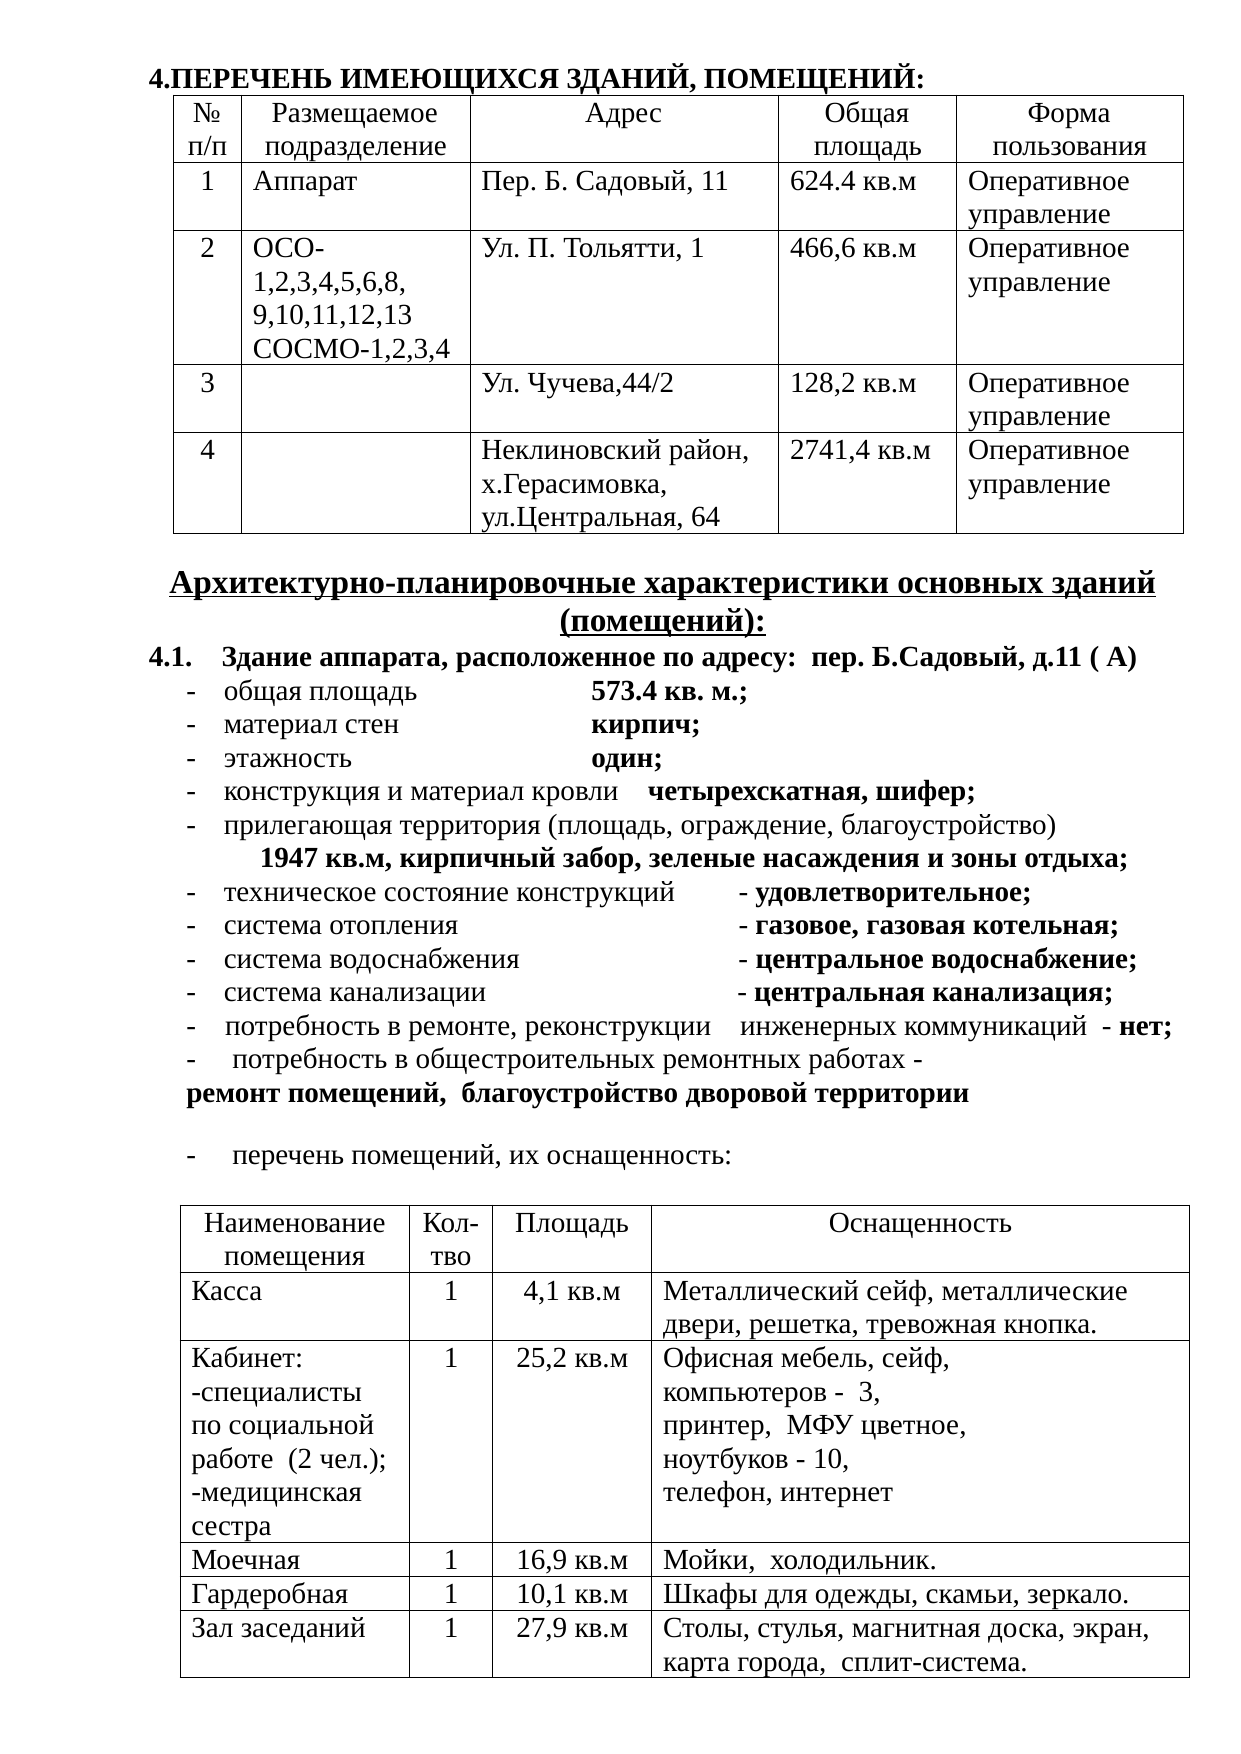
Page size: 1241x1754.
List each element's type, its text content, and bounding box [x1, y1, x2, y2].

table_cell Оперативное управление [957, 433, 1183, 533]
table_cell 1 [410, 1611, 492, 1677]
text - общая площадь 573.4 кв. м.; [186, 673, 1177, 706]
table_header Адрес [471, 96, 778, 162]
table_header Размещаемое подразделение [242, 96, 470, 162]
table_header Форма пользования [957, 96, 1183, 162]
table_cell Касса [181, 1273, 409, 1340]
table_cell 1 [174, 163, 241, 230]
table_cell [242, 433, 470, 533]
table_cell Моечная [181, 1543, 409, 1576]
table_cell 624.4 кв.м [779, 163, 956, 230]
table_cell 466,6 кв.м [779, 231, 956, 364]
list Перечень имеющихся зданий, помещений: [148, 61, 1177, 94]
text ремонт помещений, благоустройство дворовой территории [148, 1075, 1177, 1109]
table_header Наименование помещения [181, 1206, 409, 1272]
table_header Площадь [493, 1206, 651, 1272]
text - потребность в общестроительных ремонтных работах - [148, 1042, 1177, 1075]
text - потребность в ремонте, реконструкции инженерных коммуникаций - нет; [148, 1008, 1177, 1042]
table_header Кол-тво [410, 1206, 492, 1272]
table_cell Ул. П. Тольятти, 1 [471, 231, 778, 364]
table_cell 128,2 кв.м [779, 365, 956, 432]
table_cell Офисная мебель, сейф, компьютеров - 3, принтер, МФУ цветное, ноутбуков - 10, телефон, интернет [652, 1341, 1189, 1541]
table_cell 2741,4 кв.м [779, 433, 956, 533]
table_cell 1 [410, 1341, 492, 1541]
table_cell Пер. Б. Садовый, 11 [471, 163, 778, 230]
table_cell 1 [410, 1577, 492, 1609]
table_cell ОСО-1,2,3,4,5,6,8, 9,10,11,12,13 СОСМО-1,2,3,4 [242, 231, 470, 364]
table_cell Столы, стулья, магнитная доска, экран, карта города, сплит-система. [652, 1611, 1189, 1677]
table_cell Ул. Чучева,44/2 [471, 365, 778, 432]
text - этажность один; [186, 740, 1177, 773]
table_header Общая площадь [779, 96, 956, 162]
table_cell 4 [174, 433, 241, 533]
table_cell Оперативное управление [957, 365, 1183, 432]
text Архитектурно-планировочные характеристики основных зданий (помещений): [148, 562, 1177, 639]
table_cell Неклиновский район, х.Герасимовка, ул.Центральная, 64 [471, 433, 778, 533]
table_cell Оперативное управление [957, 231, 1183, 364]
table_cell 2 [174, 231, 241, 364]
table_cell Мойки, холодильник. [652, 1543, 1189, 1576]
table_cell 1 [410, 1543, 492, 1576]
text - система водоснабжения - центральное водоснабжение; [186, 941, 1177, 974]
table_cell 25,2 кв.м [493, 1341, 651, 1541]
table_header Оснащенность [652, 1206, 1189, 1272]
text 1947 кв.м, кирпичный забор, зеленые насаждения и зоны отдыха; [186, 840, 1177, 874]
table_cell 1 [410, 1273, 492, 1340]
text - конструкция и материал кровли четырехскатная, шифер; [186, 773, 1177, 807]
table_cell 27,9 кв.м [493, 1611, 651, 1677]
text - прилегающая территория (площадь, ограждение, благоустройство) [186, 807, 1177, 840]
text - техническое состояние конструкций - удовлетворительное; [186, 874, 1177, 907]
table_cell [242, 365, 470, 432]
table_cell Аппарат [242, 163, 470, 230]
table_header № п/п [174, 96, 241, 162]
table_cell 16,9 кв.м [493, 1543, 651, 1576]
table_cell 4,1 кв.м [493, 1273, 651, 1340]
table_cell Оперативное управление [957, 163, 1183, 230]
table_cell Металлический сейф, металлические двери, решетка, тревожная кнопка. [652, 1273, 1189, 1340]
table_cell 10,1 кв.м [493, 1577, 651, 1609]
table_cell Кабинет: -специалисты по социальной работе (2 чел.); -медицинская сестра [181, 1341, 409, 1541]
table_cell 3 [174, 365, 241, 432]
text - система канализации - центральная канализация; [186, 974, 1177, 1008]
table_cell Шкафы для одежды, скамьи, зеркало. [652, 1577, 1189, 1609]
text - перечень помещений, их оснащенность: [186, 1137, 1177, 1171]
table_cell Зал заседаний [181, 1611, 409, 1677]
text - система отопления - газовое, газовая котельная; [186, 907, 1177, 941]
text 4.1. Здание аппарата, расположенное по адресу: пер. Б.Садовый, д.11 ( А) [148, 639, 1177, 673]
table_cell Гардеробная [181, 1577, 409, 1609]
text - материал стен кирпич; [186, 706, 1177, 740]
